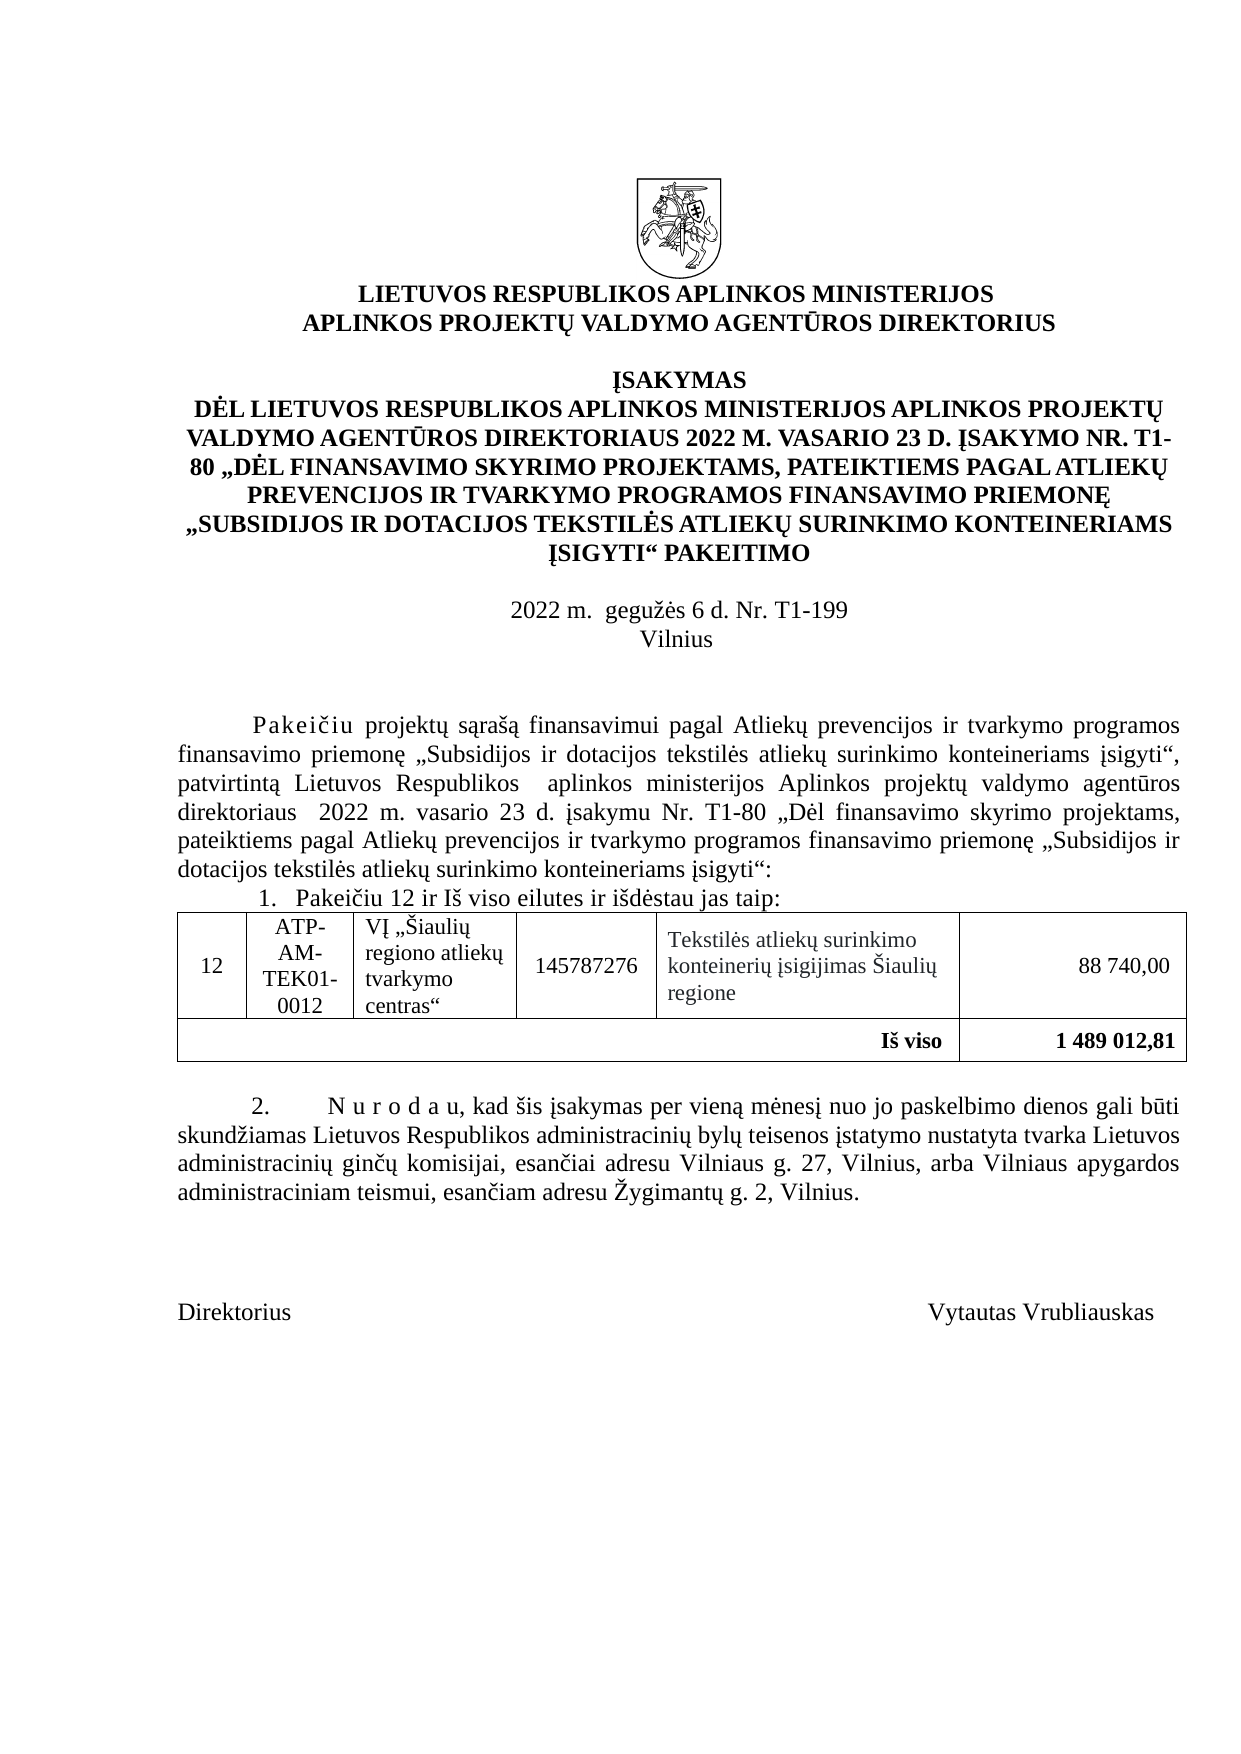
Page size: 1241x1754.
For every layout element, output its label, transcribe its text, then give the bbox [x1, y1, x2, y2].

text ĮSAKYMAS [177, 366, 1181, 394]
table_header 88 740,00 [960, 913, 1186, 1018]
table_header 12 [178, 913, 246, 1018]
table_header 145787276 [517, 913, 656, 1018]
text DĖL LIETUVOS RESPUBLIKOS APLINKOS MINISTERIJOS APLINKOS PROJEKTŲ VALDYMO AGENTŪROS DIREKTORIAUS 2022 M. VASARIO 23 D. ĮSAKYMO NR. T1-80 „DĖL FINANSAVIMO SKYRIMO PROJEKTAMS, PATEIKTIEMS PAGAL ATLIEKŲ PREVENCIJOS IR TVARKYMO PROGRAMOS FINANSAVIMO PRIEMONĘ „SUBSIDIJOS IR DOTACIJOS TEKSTILĖS ATLIEKŲ SURINKIMO KONTEINERIAMS ĮSIGYTI“ PAKEITIMO [177, 394, 1181, 567]
table_header Tekstilės atliekų surinkimo konteinerių įsigijimas Šiaulių regione [657, 913, 959, 1018]
text LIETUVOS RESPUBLIKOS APLINKOS MINISTERIJOS [177, 279, 1181, 308]
text 1. Pakeičiu 12 ir Iš viso eilutes ir išdėstau jas taip: [258, 883, 1181, 912]
text Vilnius [177, 624, 1181, 653]
text 2022 m. gegužės 6 d. Nr. T1-199 [177, 596, 1181, 624]
table_header ATP-AM-TEK01-0012 [247, 913, 353, 1018]
text APLINKOS PROJEKTŲ VALDYMO AGENTŪROS DIREKTORIUS [177, 308, 1181, 337]
table_header VĮ „Šiaulių regiono atliekų tvarkymo centras“ [354, 913, 516, 1018]
table_cell Iš viso [178, 1019, 959, 1061]
text Direktorius Vytautas Vrubliauskas [177, 1297, 1181, 1325]
text Pakeičiu projektų sąrašą finansavimui pagal Atliekų prevencijos ir tvarkymo programos finansavimo priemonę „Subsidijos ir dotacijos tekstilės atliekų surinkimo konteineriams įsigyti“, patvirtintą Lietuvos Respublikos aplinkos ministerijos Aplinkos projektų valdymo agentūros direktoriaus 2022 m. vasario 23 d. įsakymu Nr. T1-80 „Dėl finansavimo skyrimo projektams, pateiktiems pagal Atliekų prevencijos ir tvarkymo programos finansavimo priemonę „Subsidijos ir dotacijos tekstilės atliekų surinkimo konteineriams įsigyti“: [177, 711, 1181, 883]
table_cell 1 489 012,81 [960, 1019, 1186, 1061]
text 2. N u r o d a u, kad šis įsakymas per vieną mėnesį nuo jo paskelbimo dienos gali būti skundžiamas Lietuvos Respublikos administracinių bylų teisenos įstatymo nustatyta tvarka Lietuvos administracinių ginčų komisijai, esančiai adresu Vilniaus g. 27, Vilnius, arba Vilniaus apygardos administraciniam teismui, esančiam adresu Žygimantų g. 2, Vilnius. [177, 1091, 1181, 1206]
